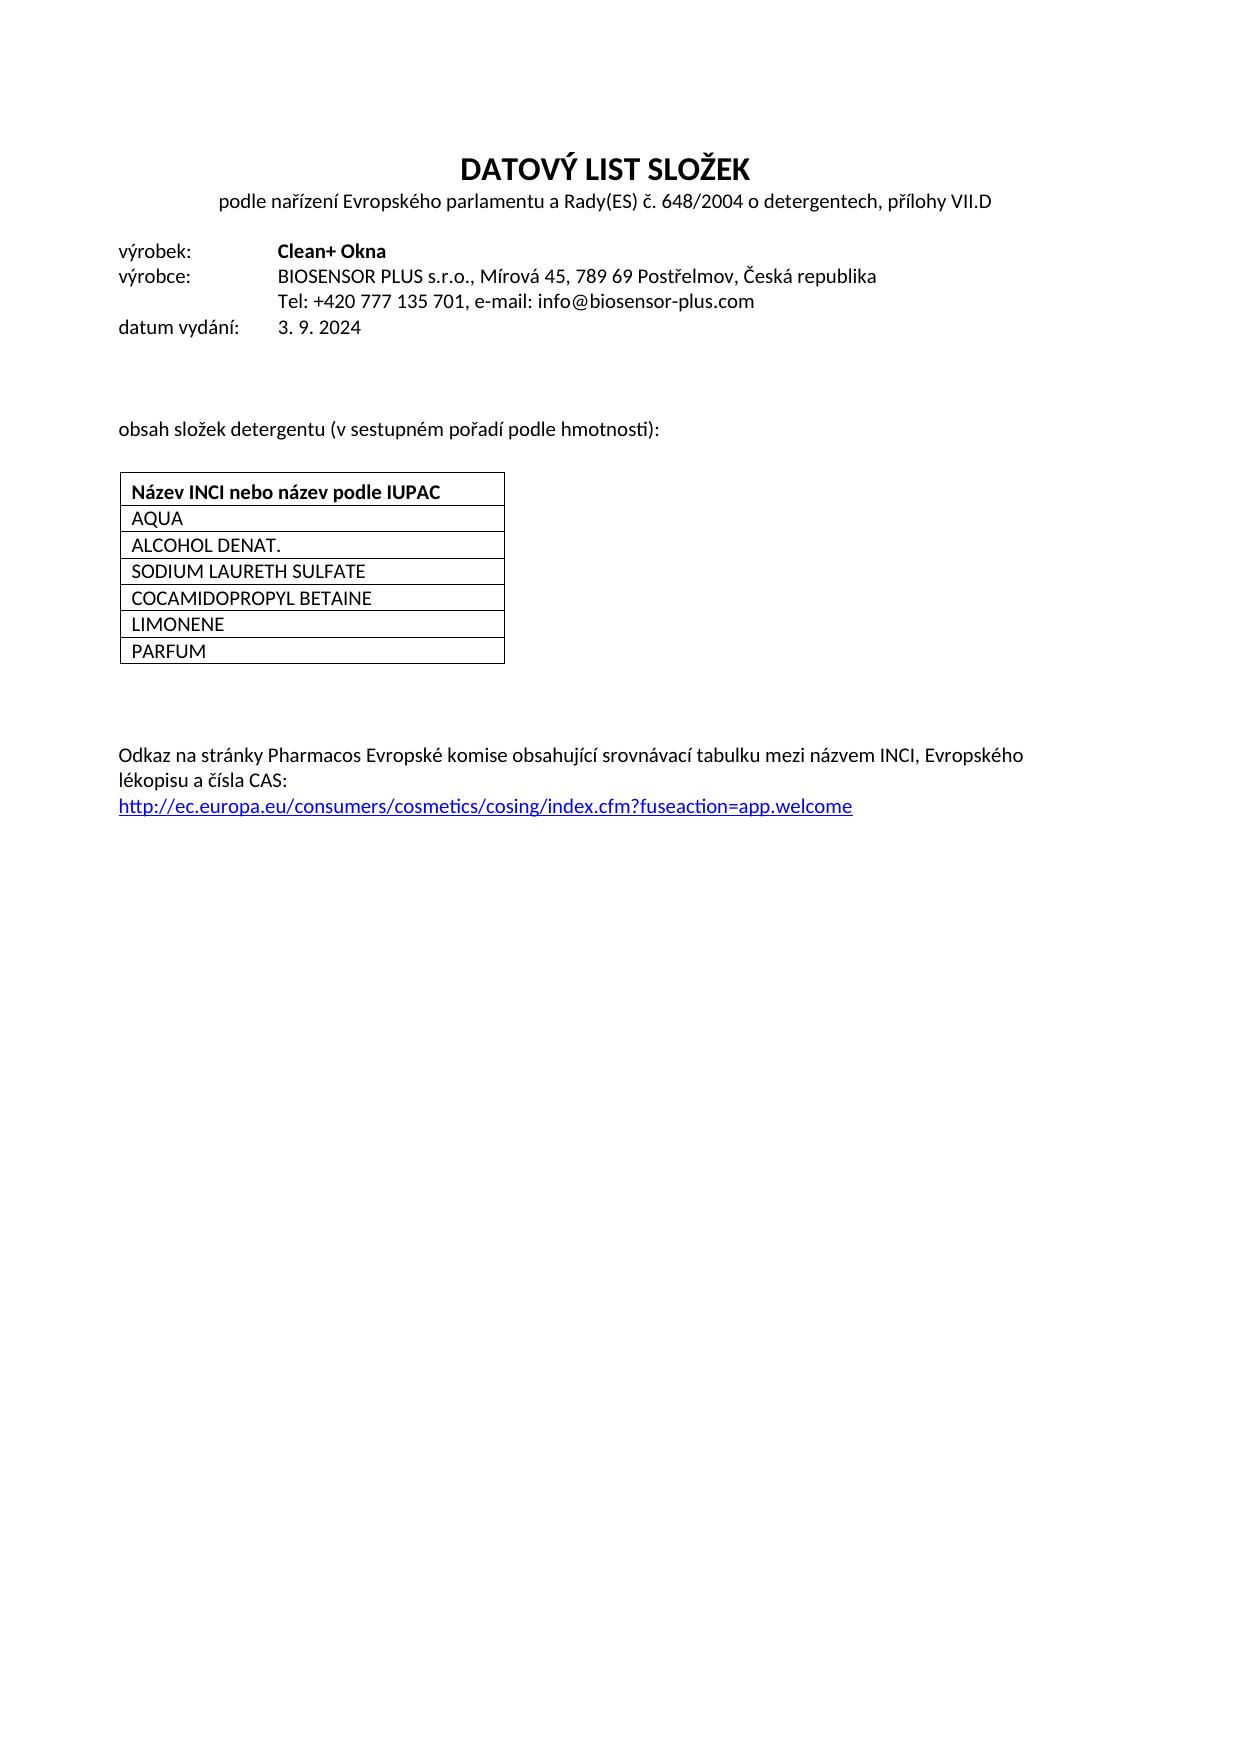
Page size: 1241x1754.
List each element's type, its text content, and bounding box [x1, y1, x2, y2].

text Tel: +420 777 135 701, e-mail: info@biosensor-plus.com [59, 289, 1093, 314]
text datum vydání: 3. 9. 2024 [118, 314, 1093, 339]
text http://ec.europa.eu/consumers/cosmetics/cosing/index.cfm?fuseaction=app.welcome [118, 793, 1093, 818]
table_cell LIMONENE [121, 611, 504, 637]
text výrobce: BIOSENSOR PLUS s.r.o., Mírová 45, 789 69 Postřelmov, Česká republika [118, 263, 1093, 289]
text obsah složek detergentu (v sestupném pořadí podle hmotnosti): [118, 416, 1093, 441]
table_cell ALCOHOL DENAT. [121, 532, 504, 557]
table_cell COCAMIDOPROPYL BETAINE [121, 585, 504, 610]
text DATOVÝ LIST SLOŽEK [118, 148, 1093, 188]
subtitle výrobek: Clean+ Okna [118, 238, 1093, 263]
table_cell AQUA [121, 506, 504, 531]
text podle nařízení Evropského parlamentu a Rady(ES) č. 648/2004 o detergentech, přílohy VII.D [118, 188, 1093, 214]
table_cell PARFUM [121, 638, 504, 663]
text Odkaz na stránky Pharmacos Evropské komise obsahující srovnávací tabulku mezi názvem INCI, Evropského lékopisu a čísla CAS: [118, 742, 1093, 793]
table_header Název INCI nebo název podle IUPAC [121, 473, 504, 504]
table_cell SODIUM LAURETH SULFATE [121, 559, 504, 584]
